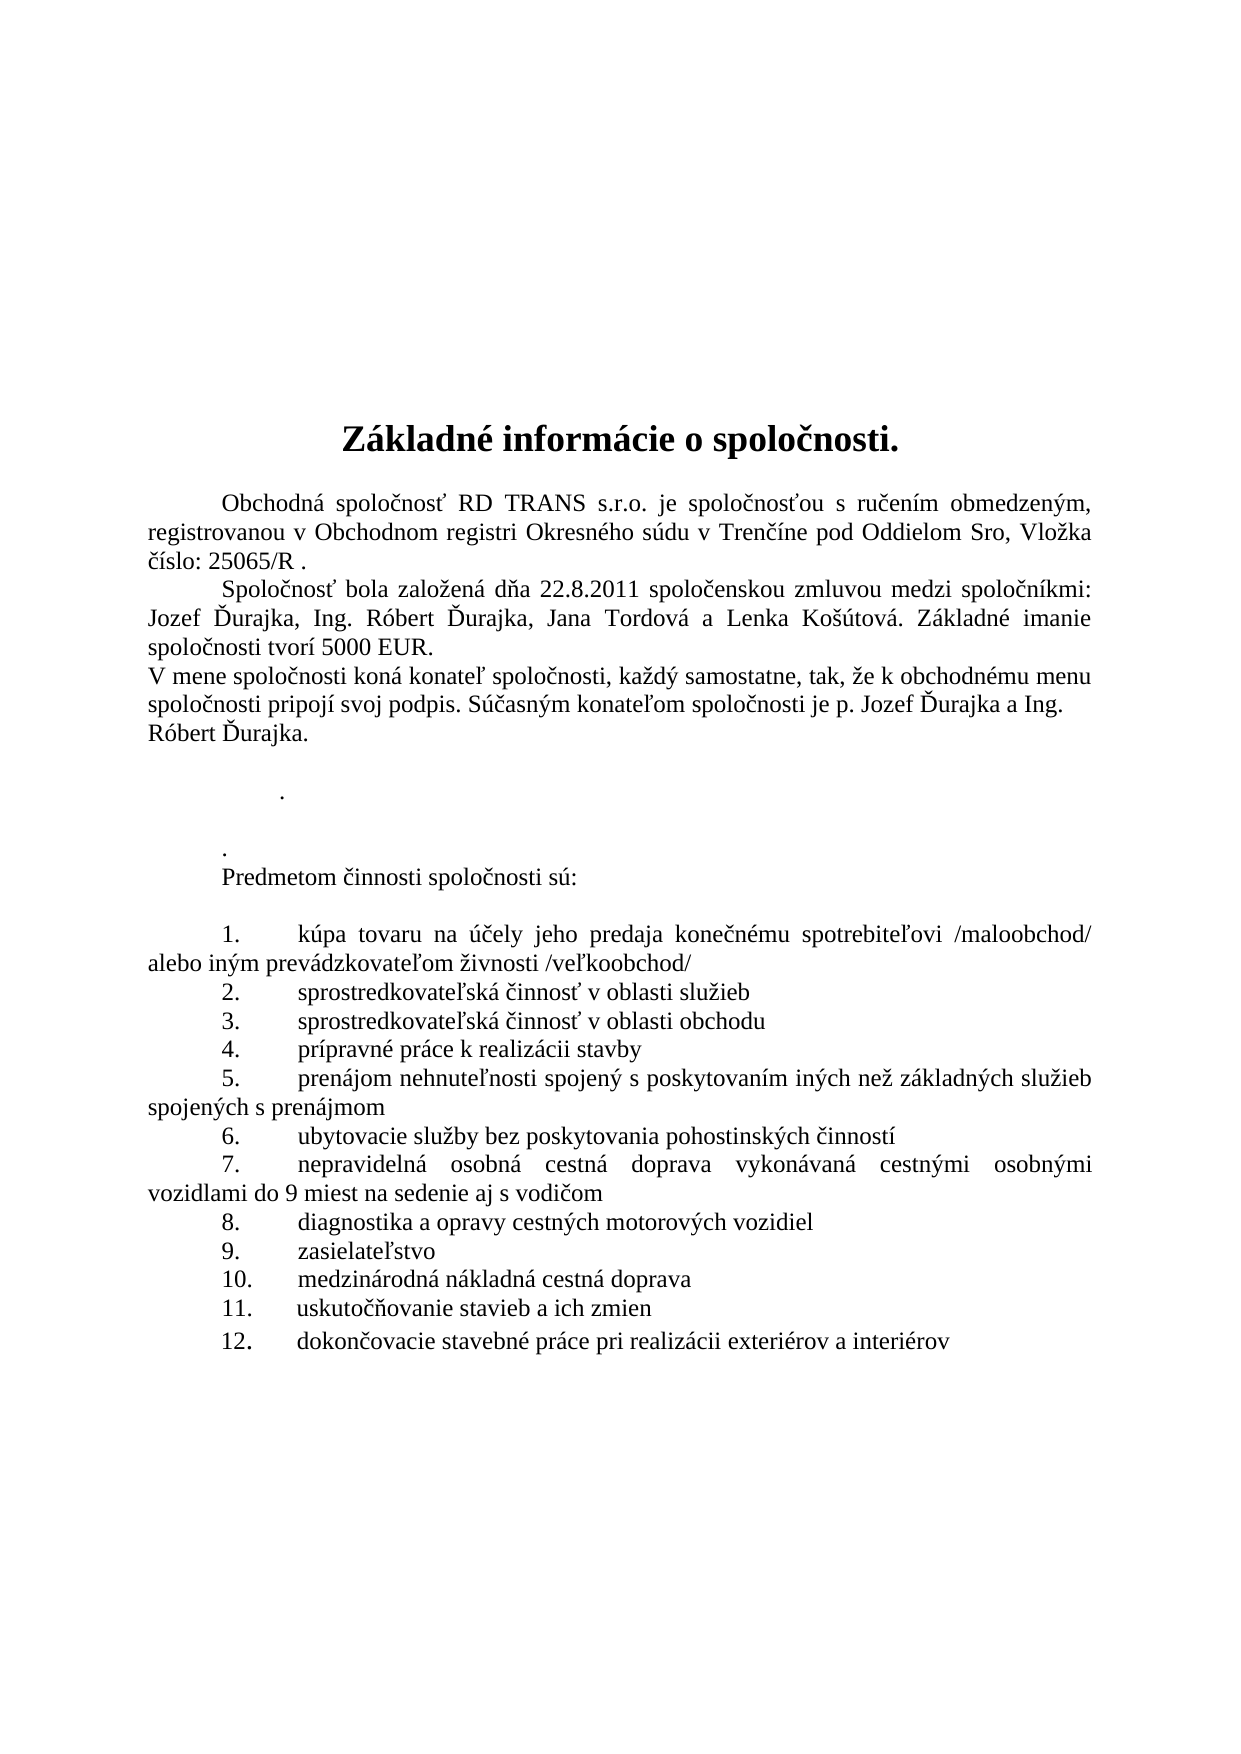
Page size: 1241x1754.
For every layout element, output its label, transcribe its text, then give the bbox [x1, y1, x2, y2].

text V mene spoločnosti koná konateľ spoločnosti, každý samostatne, tak, že k obchodnému menu spoločnosti pripojí svoj podpis. Súčasným konateľom spoločnosti je p. Jozef Ďurajka a Ing. [148, 661, 1093, 718]
list prípravné práce k realizácii stavby [148, 1034, 1093, 1063]
text 11. uskutočňovanie stavieb a ich zmien [148, 1293, 1093, 1322]
list kúpa tovaru na účely jeho predaja konečnému spotrebiteľovi /maloobchod/ alebo iným prevádzkovateľom živnosti /veľkoobchod/ [148, 919, 1093, 977]
list medzinárodná nákladná cestná doprava [148, 1264, 1093, 1293]
text Obchodná spoločnosť RD TRANS s.r.o. je spoločnosťou s ručením obmedzeným, registrovanou v Obchodnom registri Okresného súdu v Trenčíne pod Oddielom Sro, Vložka číslo: 25065/R . [148, 488, 1093, 574]
text Základné informácie o spoločnosti. [148, 416, 1093, 459]
text Spoločnosť bola založená dňa 22.8.2011 spoločenskou zmluvou medzi spoločníkmi: Jozef Ďurajka, Ing. Róbert Ďurajka, Jana Tordová a Lenka Košútová. Základné imanie spoločnosti tvorí 5000 EUR. [148, 574, 1093, 661]
text Predmetom činnosti spoločnosti sú: [148, 862, 1093, 891]
list ubytovacie služby bez poskytovania pohostinských činností [148, 1121, 1093, 1149]
list diagnostika a opravy cestných motorových vozidiel [148, 1207, 1093, 1236]
list nepravidelná osobná cestná doprava vykonávaná cestnými osobnými vozidlami do 9 miest na sedenie aj s vodičom [148, 1149, 1093, 1207]
list sprostredkovateľská činnosť v oblasti služieb [148, 977, 1093, 1006]
text Róbert Ďurajka. [148, 718, 1093, 747]
text 12. dokončovacie stavebné práce pri realizácii exteriérov a interiérov [148, 1322, 1093, 1356]
list sprostredkovateľská činnosť v oblasti obchodu [148, 1006, 1093, 1034]
text . [148, 833, 1093, 862]
list zasielateľstvo [148, 1236, 1093, 1264]
text . [148, 776, 1093, 804]
list prenájom nehnuteľnosti spojený s poskytovaním iných než základných služieb spojených s prenájmom [148, 1063, 1093, 1121]
